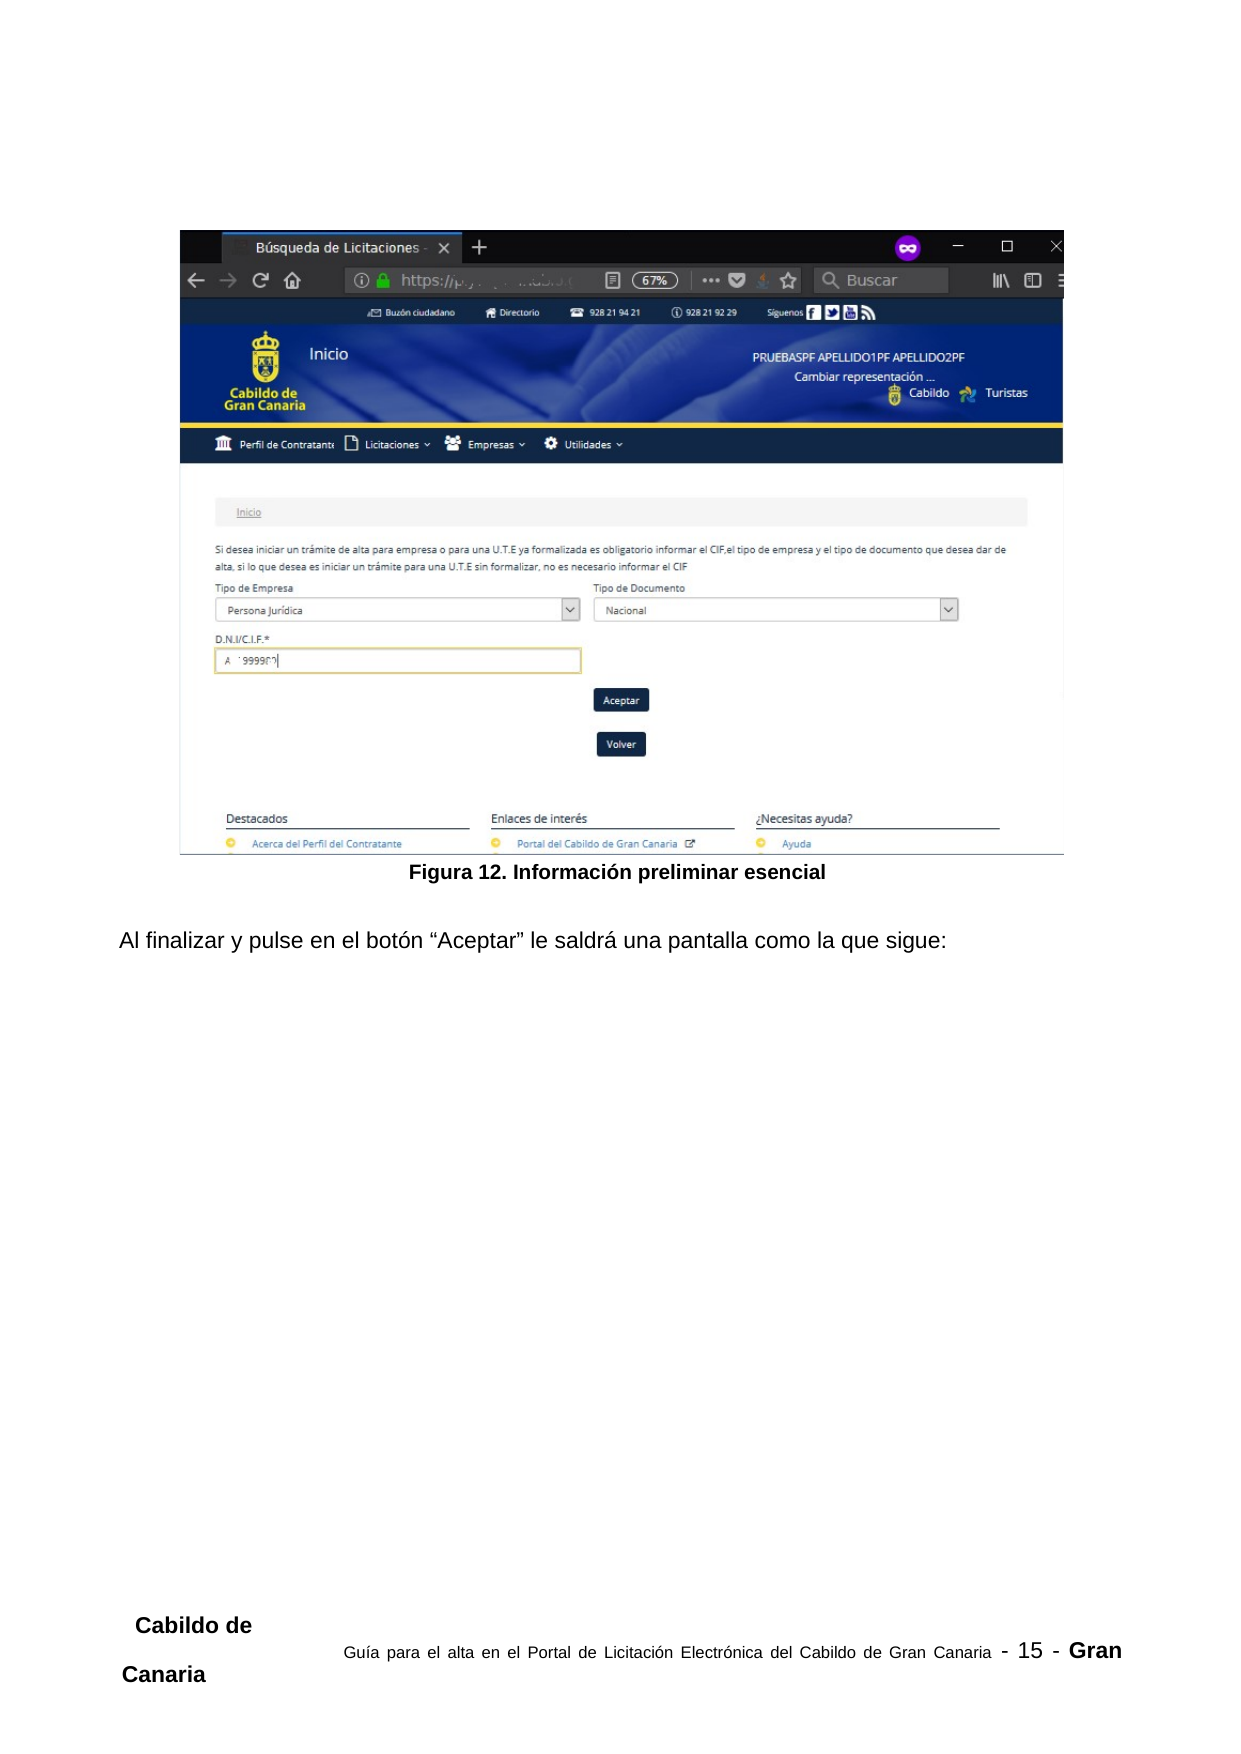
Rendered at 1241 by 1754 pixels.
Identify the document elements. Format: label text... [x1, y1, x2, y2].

text Al finalizar y pulse en el botón “Aceptar” le saldrá una pantalla como la que sigue: [119, 927, 1122, 953]
text Figura 12. Información preliminar esencial [119, 859, 1122, 883]
